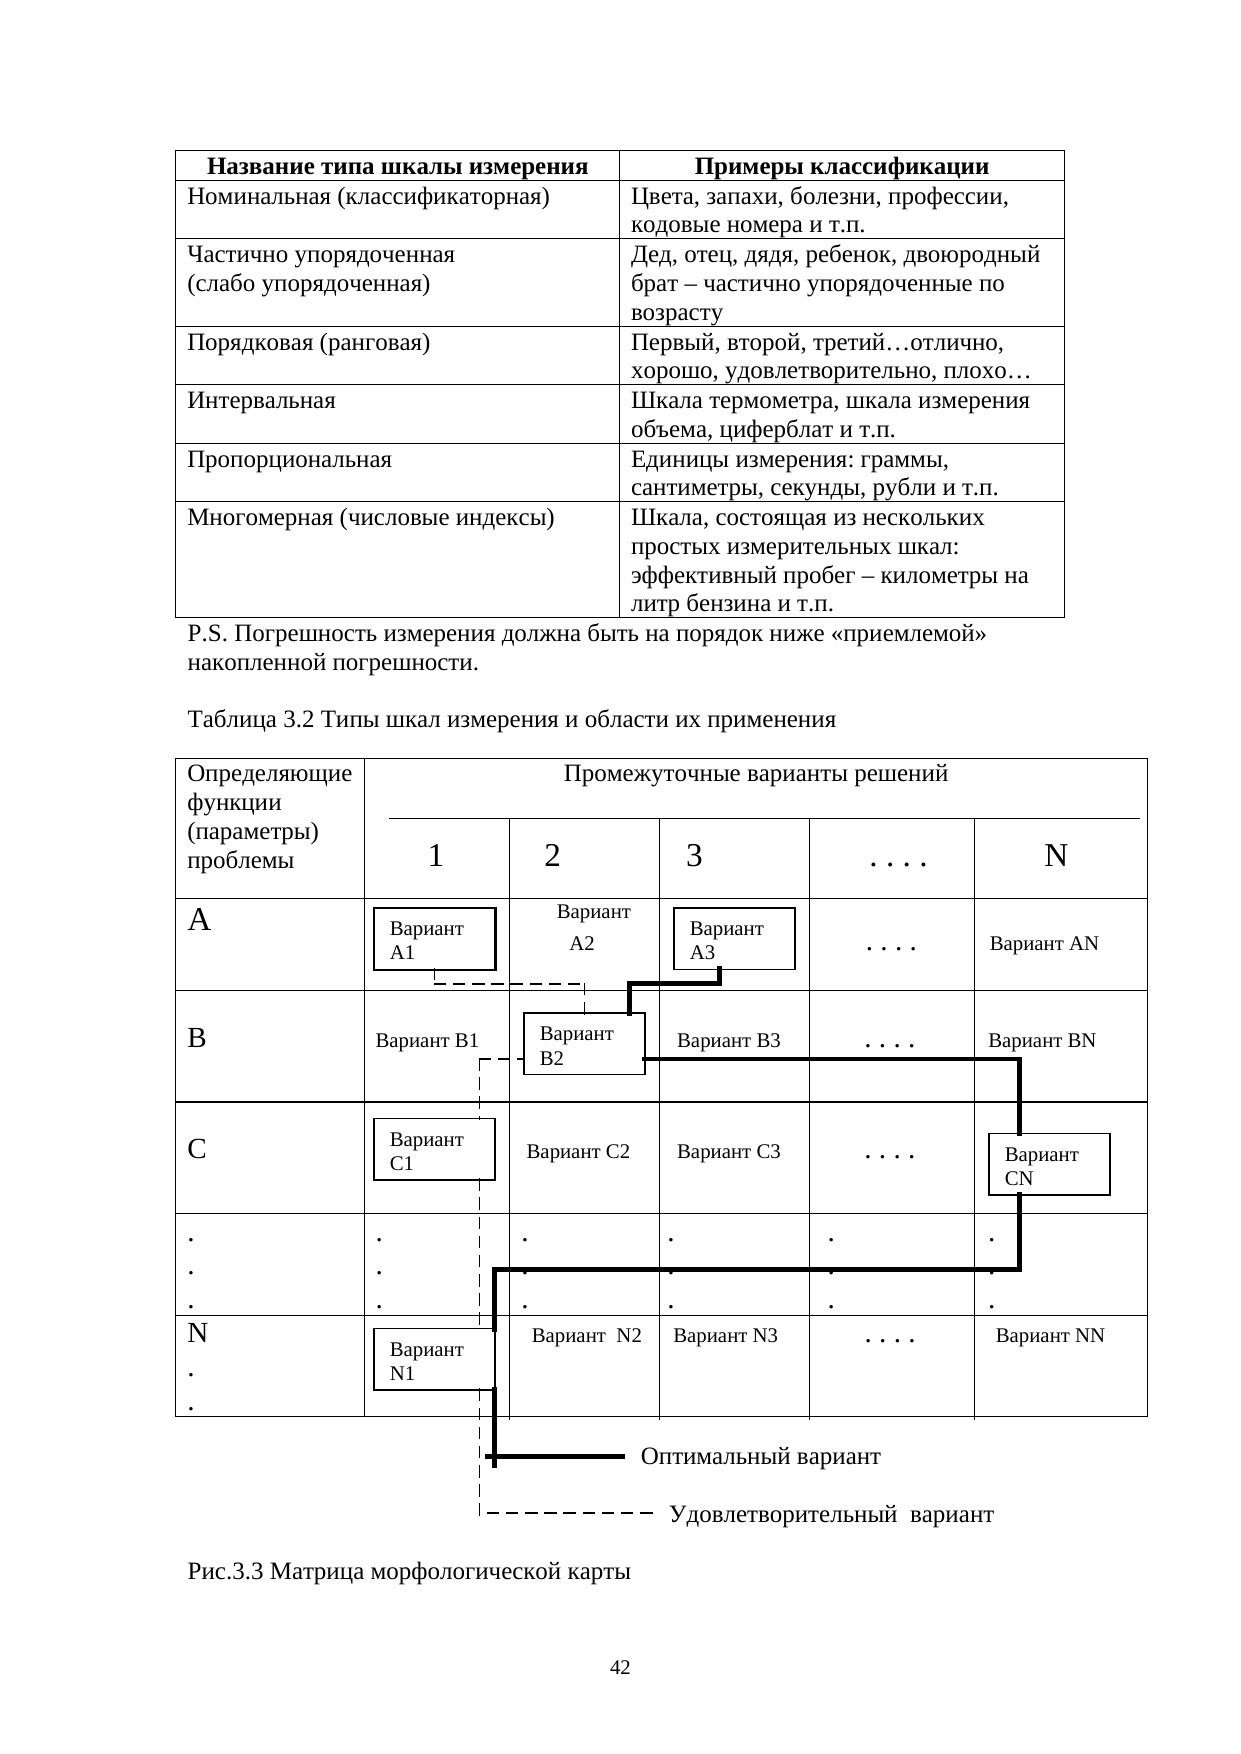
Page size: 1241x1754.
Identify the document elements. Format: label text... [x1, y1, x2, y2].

table_cell Многомерная (числовые индексы) [176, 502, 619, 617]
table_cell Вариант В1 Вариант В3 . . . . Вариант BN [660, 991, 809, 1057]
table_cell Вариант А2 . . . . Вариант AN [810, 899, 974, 990]
table_cell Вариант В1 Вариант В3 . . . . Вариант BN [660, 1061, 809, 1101]
table_cell Вариант N2 Вариант N3 . . . . Вариант NN [496, 1316, 509, 1416]
table_cell Вариант В1 Вариант В3 . . . . Вариант BN [975, 1061, 1017, 1101]
table_cell . . . [176, 1214, 364, 1314]
table_cell Пропорциональная [176, 444, 619, 501]
text P.S. Погрешность измерения должна быть на порядок ниже «приемлемой» накопленной погрешности. [187, 618, 1053, 676]
table_cell Порядковая (ранговая) [176, 327, 619, 384]
table_cell . . . . . . . . . . . . . . . [660, 1214, 809, 1267]
table_cell . . . . . . . . . . . . . . . [810, 1214, 974, 1267]
table_cell Вариант А2 . . . . Вариант AN [365, 899, 509, 990]
table_cell Шкала, состоящая из нескольких простых измерительных шкал: эффективный пробег – километры на литр бензина и т.п. [620, 502, 1064, 617]
table_cell Вариант А2 . . . . Вариант AN [510, 899, 659, 990]
text Оптимальный вариант [187, 1441, 1053, 1470]
table_cell А [176, 899, 364, 990]
table_cell Вариант С2 Вариант С3 . . . . Вариант CN [810, 1103, 974, 1213]
table_cell Первый, второй, третий…отлично, хорошо, удовлетворительно, плохо… [620, 327, 1064, 384]
table_cell Вариант N2 Вариант N3 . . . . Вариант NN [365, 1316, 492, 1416]
table_cell Шкала термометра, шкала измерения объема, циферблат и т.п. [620, 385, 1064, 443]
table_cell Вариант С2 Вариант С3 . . . . Вариант CN [1022, 1103, 1147, 1213]
table_header Примеры классификации [620, 151, 1064, 180]
table_cell . . . . . . . . . . . . . . . [510, 1214, 659, 1267]
table_cell Единицы измерения: граммы, сантиметры, секунды, рубли и т.п. [620, 444, 1064, 501]
table_cell Дед, отец, дядя, ребенок, двоюродный брат – частично упорядоченные по возрасту [620, 239, 1064, 326]
table_cell . . . . . . . . . . . . . . . [660, 1272, 809, 1314]
table_cell Вариант С2 Вариант С3 . . . . Вариант CN [510, 1103, 659, 1213]
table_cell Вариант В1 Вариант В3 . . . . Вариант BN [810, 1061, 974, 1101]
table_cell Вариант С2 Вариант С3 . . . . Вариант CN [660, 1103, 809, 1213]
table_cell Вариант В1 Вариант В3 . . . . Вариант BN [975, 991, 1147, 1101]
table_cell . . . . . . . . . . . . . . . [510, 1272, 659, 1314]
table_cell . . . . . . . . . . . . . . . [810, 1272, 974, 1314]
table_cell С [176, 1103, 364, 1213]
table_cell Интервальная [176, 385, 619, 443]
table_cell . . . . . . . . . . . . . . . [975, 1214, 1147, 1314]
table_cell В [176, 991, 364, 1101]
table_cell Цвета, запахи, болезни, профессии, кодовые номера и т.п. [620, 181, 1064, 238]
table_cell Вариант N2 Вариант N3 . . . . Вариант NN [975, 1316, 1147, 1416]
table_cell Вариант N2 Вариант N3 . . . . Вариант NN [810, 1316, 974, 1416]
table_header Определяющие функции (параметры) проблемы [176, 759, 364, 898]
table_header Промежуточные варианты решений 1 2 3 . . . . N [365, 759, 1147, 898]
table_header Название типа шкалы измерения [176, 151, 619, 180]
text Удовлетворительный вариант [187, 1499, 1053, 1527]
table_cell . . . . . . . . . . . . . . . [975, 1214, 1017, 1267]
table_cell Вариант В1 Вариант В3 . . . . Вариант BN [810, 991, 974, 1057]
table_cell Вариант В1 Вариант В3 . . . . Вариант BN [510, 991, 659, 1101]
table_cell N . . [176, 1316, 364, 1416]
table_cell Частично упорядоченная (слабо упорядоченная) [176, 239, 619, 326]
table_cell Номинальная (классификаторная) [176, 181, 619, 238]
table_cell Вариант N2 Вариант N3 . . . . Вариант NN [660, 1316, 809, 1416]
table_cell Вариант С2 Вариант С3 . . . . Вариант CN [365, 1103, 509, 1213]
table_cell Вариант С2 Вариант С3 . . . . Вариант CN [975, 1103, 1017, 1213]
table_cell Вариант А2 . . . . Вариант AN [660, 899, 809, 990]
table_cell Вариант В1 Вариант В3 . . . . Вариант BN [632, 991, 659, 1057]
table_cell . . . . . . . . . . . . . . . [365, 1214, 509, 1314]
table_cell Вариант N2 Вариант N3 . . . . Вариант NN [510, 1316, 659, 1416]
table_cell Вариант А2 . . . . Вариант AN [975, 899, 1147, 990]
text Рис.3.3 Матрица морфологической карты [187, 1556, 1053, 1585]
table_cell Вариант В1 Вариант В3 . . . . Вариант BN [365, 991, 509, 1101]
subtitle Таблица 3.2 Типы шкал измерения и области их применения [187, 704, 1053, 733]
